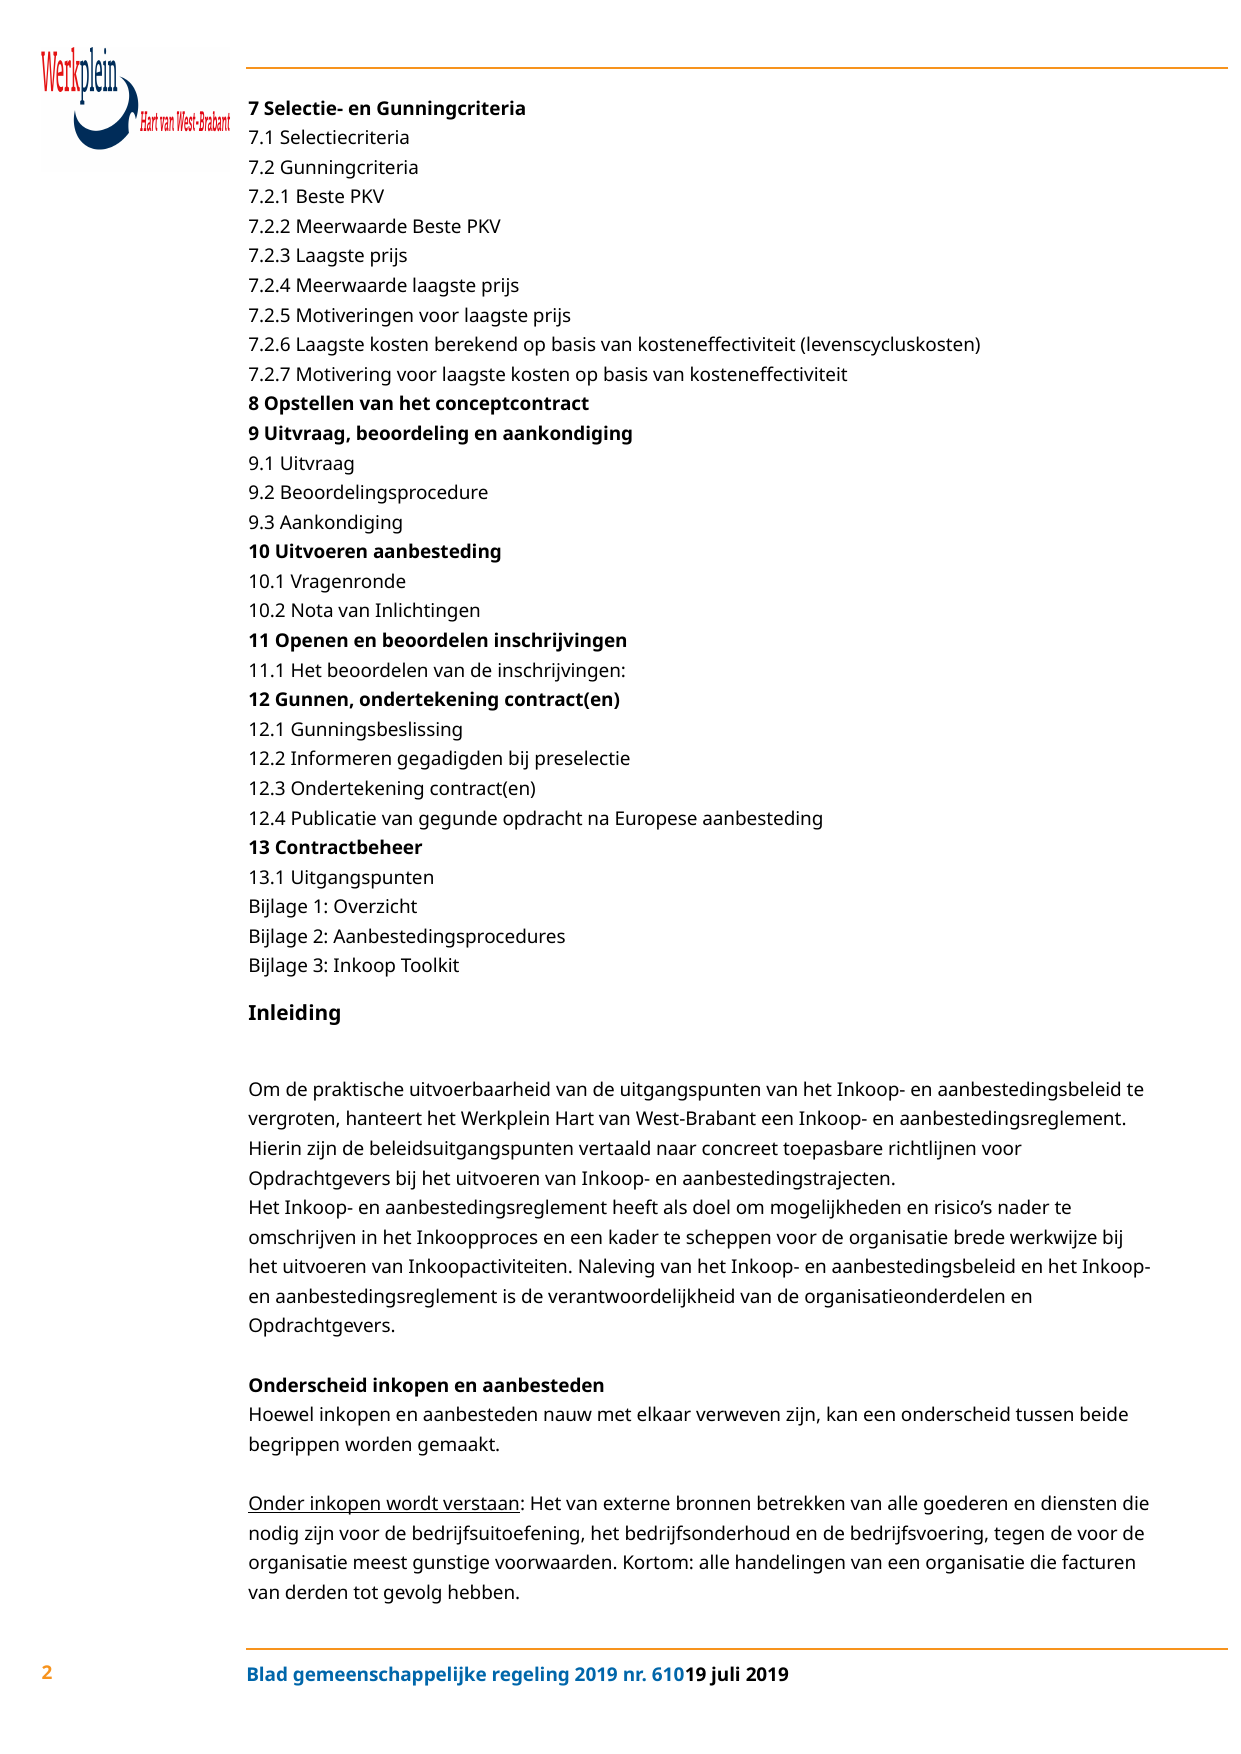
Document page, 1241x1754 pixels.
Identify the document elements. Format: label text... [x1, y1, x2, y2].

picture [41, 47, 231, 172]
text 12.2 Informeren gegadigden bij preselectie [248, 746, 1152, 771]
text Bijlage 2: Aanbestedingsprocedures [248, 923, 1152, 949]
text 11 Openen en beoordelen inschrijvingen [248, 627, 1152, 653]
text 12.3 Ondertekening contract(en) [248, 775, 1152, 801]
text Hoewel inkopen en aanbesteden nauw met elkaar verweven zijn, kan een onderscheid tussen beide begrippen worden gemaakt. [248, 1401, 1152, 1457]
text 7.2.2 Meerwaarde Beste PKV [248, 213, 1152, 239]
text Inleiding [248, 998, 1152, 1027]
text 11.1 Het beoordelen van de inschrijvingen: [248, 657, 1152, 683]
text 13.1 Uitgangspunten [248, 864, 1152, 890]
text 7.1 Selectiecriteria [248, 124, 1152, 150]
text 9 Uitvraag, beoordeling en aankondiging [248, 420, 1152, 446]
text 12.1 Gunningsbeslissing [248, 716, 1152, 742]
text 12.4 Publicatie van gegunde opdracht na Europese aanbesteding [248, 805, 1152, 831]
text 7.2 Gunningcriteria [248, 154, 1152, 180]
text Onder inkopen wordt verstaan: Het van externe bronnen betrekken van alle goederen en diensten die nodig zijn voor de bedrijfsuitoefening, het bedrijfsonderhoud en de bedrijfsvoering, tegen de voor de organisatie meest gunstige voorwaarden. Kortom: alle handelingen van een organisatie die facturen van derden tot gevolg hebben. [248, 1490, 1152, 1605]
text 10 Uitvoeren aanbesteding [248, 538, 1152, 564]
text 7.2.6 Laagste kosten berekend op basis van kosteneffectiviteit (levenscycluskosten) [248, 331, 1152, 357]
text 7.2.7 Motivering voor laagste kosten op basis van kosteneffectiviteit [248, 361, 1152, 387]
text 7.2.4 Meerwaarde laagste prijs [248, 272, 1152, 298]
text 8 Opstellen van het conceptcontract [248, 391, 1152, 416]
text 12 Gunnen, ondertekening contract(en) [248, 686, 1152, 712]
text Onderscheid inkopen en aanbesteden [248, 1372, 1152, 1398]
text 10.1 Vragenronde [248, 568, 1152, 594]
text 9.2 Beoordelingsprocedure [248, 479, 1152, 505]
text 9.1 Uitvraag [248, 450, 1152, 476]
text Het Inkoop- en aanbestedingsreglement heeft als doel om mogelijkheden en risico’s nader te omschrijven in het Inkoopproces en een kader te scheppen voor de organisatie brede werkwijze bij het uitvoeren van Inkoopactiviteiten. Naleving van het Inkoop- en aanbestedingsbeleid en het Inkoop- en aanbestedingsreglement is de verantwoordelijkheid van de organisatieonderdelen en Opdrachtgevers. [248, 1194, 1152, 1338]
text 7.2.1 Beste PKV [248, 183, 1152, 209]
text 7.2.3 Laagste prijs [248, 243, 1152, 268]
text 7 Selectie- en Gunningcriteria [248, 95, 1152, 121]
text 7.2.5 Motiveringen voor laagste prijs [248, 302, 1152, 328]
text Om de praktische uitvoerbaarheid van de uitgangspunten van het Inkoop- en aanbestedingsbeleid te vergroten, hanteert het Werkplein Hart van West-Brabant een Inkoop- en aanbestedingsreglement. Hierin zijn de beleidsuitgangspunten vertaald naar concreet toepasbare richtlijnen voor Opdrachtgevers bij het uitvoeren van Inkoop- en aanbestedingstrajecten. [248, 1076, 1152, 1191]
text 13 Contractbeheer [248, 834, 1152, 860]
text 9.3 Aankondiging [248, 509, 1152, 535]
text 10.2 Nota van Inlichtingen [248, 598, 1152, 623]
text Bijlage 1: Overzicht [248, 893, 1152, 919]
text Bijlage 3: Inkoop Toolkit [248, 953, 1152, 978]
